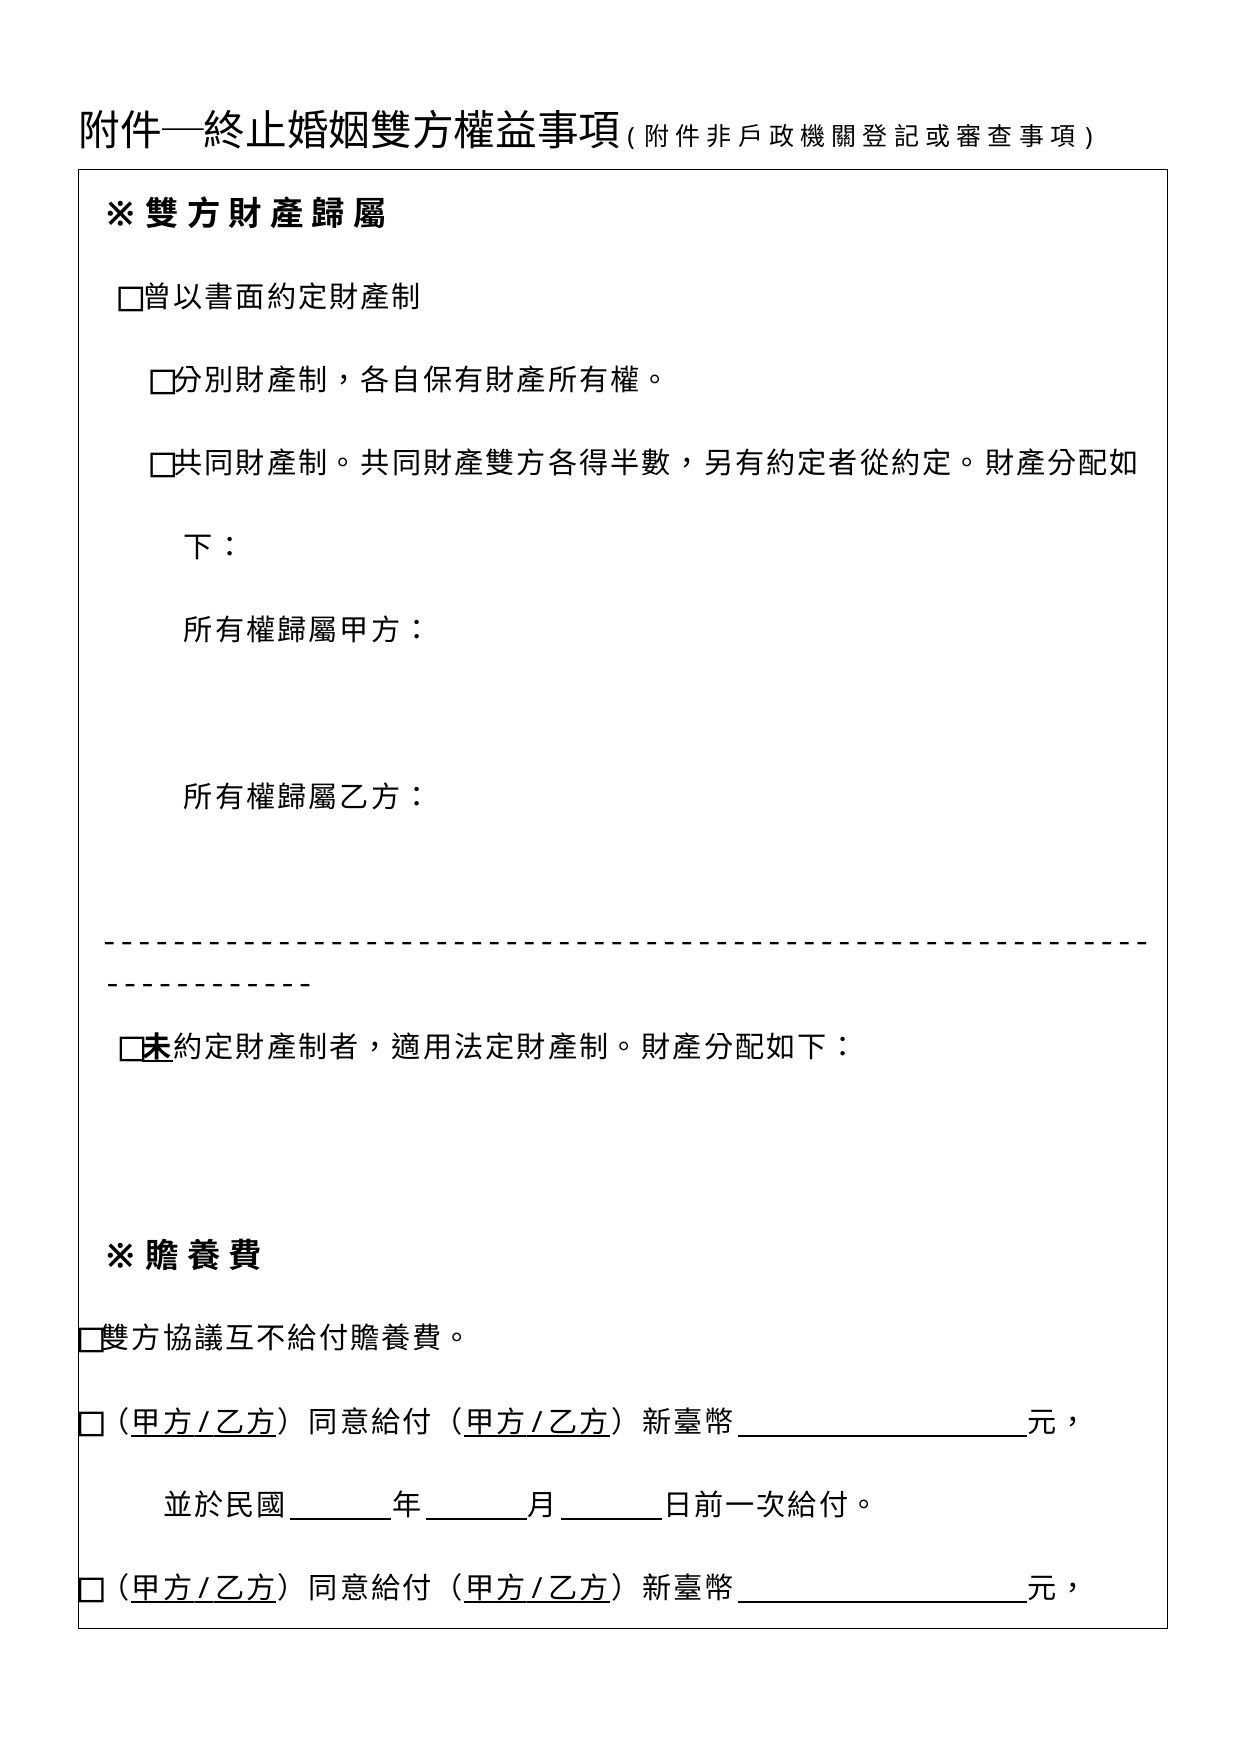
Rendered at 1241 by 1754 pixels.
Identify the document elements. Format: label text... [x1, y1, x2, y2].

table_header ※雙方財產歸屬 ⃞曾以書面約定財產制 ⃞分別財產制，各自保有財產所有權。 ⃞共同財產制。共同財產雙方各得半數，另有約定者從約定。財產分配如下： 所有權歸屬甲方： 所有權歸屬乙方： ------------------------------------------------------------------------ ⃞未約定財產制者，適用法定財產制。財產分配如下： ※贍養費 ⃞雙方協議互不給付贍養費。 ⃞（甲方/乙方）同意給付（甲方/乙方）新臺幣 元， 並於民國 年 月 日前一次給付。 ⃞（甲方/乙方）同意給付（甲方/乙方）新臺幣 元， [79, 170, 1167, 1628]
text 附件─終止婚姻雙方權益事項(附件非戶政機關登記或審查事項) [78, 85, 1162, 169]
